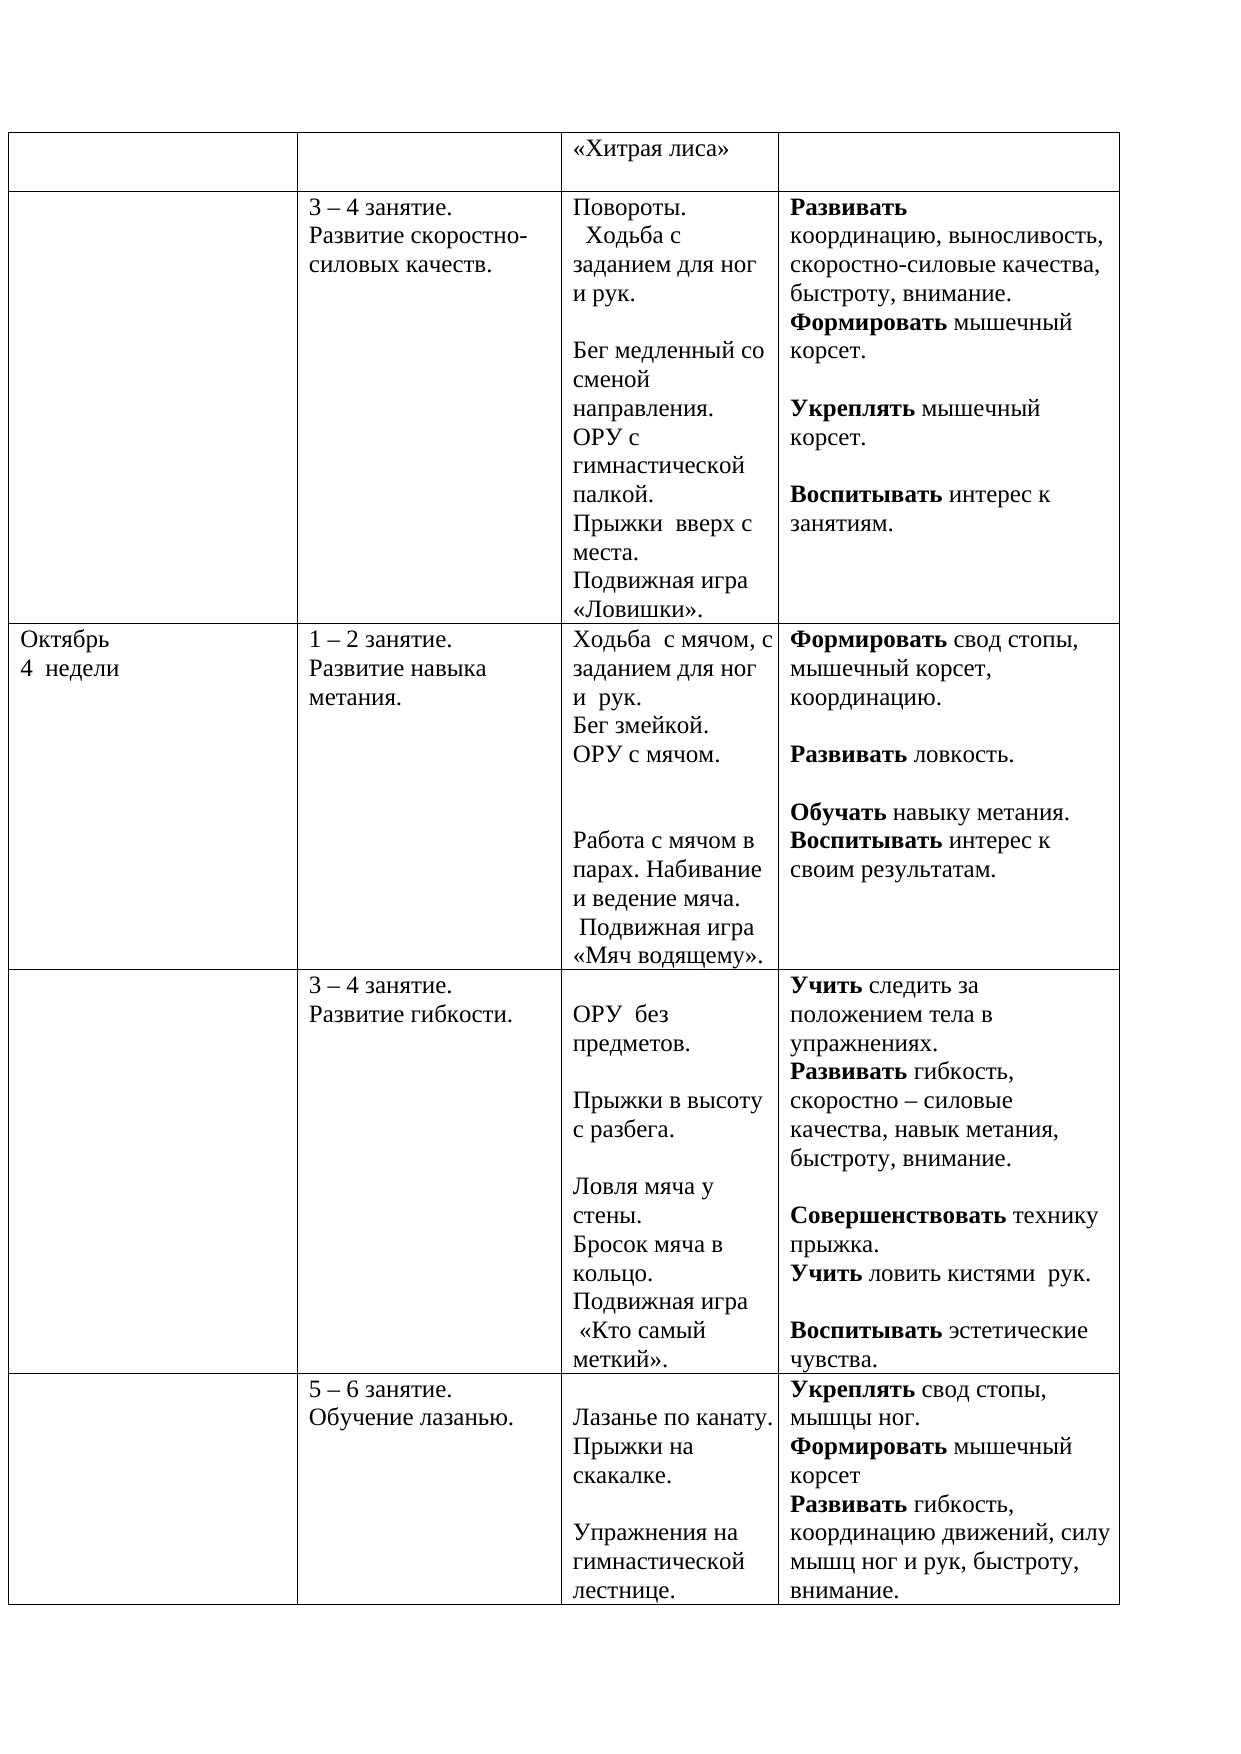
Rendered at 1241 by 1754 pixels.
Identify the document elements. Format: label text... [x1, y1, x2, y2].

table_cell [9, 970, 297, 1373]
table_cell [9, 1374, 297, 1604]
table_cell ОРУ без предметов. Прыжки в высоту с разбега. Ловля мяча у стены. Бросок мяча в кольцо. Подвижная игра «Кто самый меткий». [562, 970, 778, 1373]
table_cell 5 – 6 занятие. Обучение лазанью. [298, 1374, 561, 1604]
table_cell 1 – 2 занятие. Развитие навыка метания. [298, 624, 561, 969]
table_cell Ходьба с мячом, с заданием для ног и рук. Бег змейкой. ОРУ с мячом. Работа с мячом в парах. Набивание и ведение мяча. Подвижная игра «Мяч водящему». [562, 624, 778, 969]
table_cell Формировать свод стопы, мышечный корсет, координацию. Развивать ловкость. Обучать навыку метания. Воспитывать интерес к своим результатам. [779, 624, 1119, 969]
table_cell [9, 133, 297, 191]
table_cell Лазанье по канату. Прыжки на скакалке. Упражнения на гимнастической лестнице. [562, 1374, 778, 1604]
table_cell 3 – 4 занятие. Развитие гибкости. [298, 970, 561, 1373]
table_cell Повороты. Ходьба с заданием для ног и рук. Бег медленный со сменой направления. ОРУ с гимнастической палкой. Прыжки вверх с места. Подвижная игра «Ловишки». [562, 192, 778, 623]
table_cell [779, 133, 1119, 191]
table_cell Развивать координацию, выносливость, скоростно-силовые качества, быстроту, внимание. Формировать мышечный корсет. Укреплять мышечный корсет. Воспитывать интерес к занятиям. [779, 192, 1119, 623]
table_cell Укреплять свод стопы, мышцы ног. Формировать мышечный корсет Развивать гибкость, координацию движений, силу мышц ног и рук, быстроту, внимание. [779, 1374, 1119, 1604]
table_cell 3 – 4 занятие. Развитие скоростно-силовых качеств. [298, 192, 561, 623]
table_cell Октябрь 4 недели [9, 624, 297, 969]
table_cell Учить следить за положением тела в упражнениях. Развивать гибкость, скоростно – силовые качества, навык метания, быстроту, внимание. Совершенствовать технику прыжка. Учить ловить кистями рук. Воспитывать эстетические чувства. [779, 970, 1119, 1373]
table_cell [298, 133, 561, 191]
table_cell [9, 192, 297, 623]
table_cell «Хитрая лиса» [562, 133, 778, 191]
